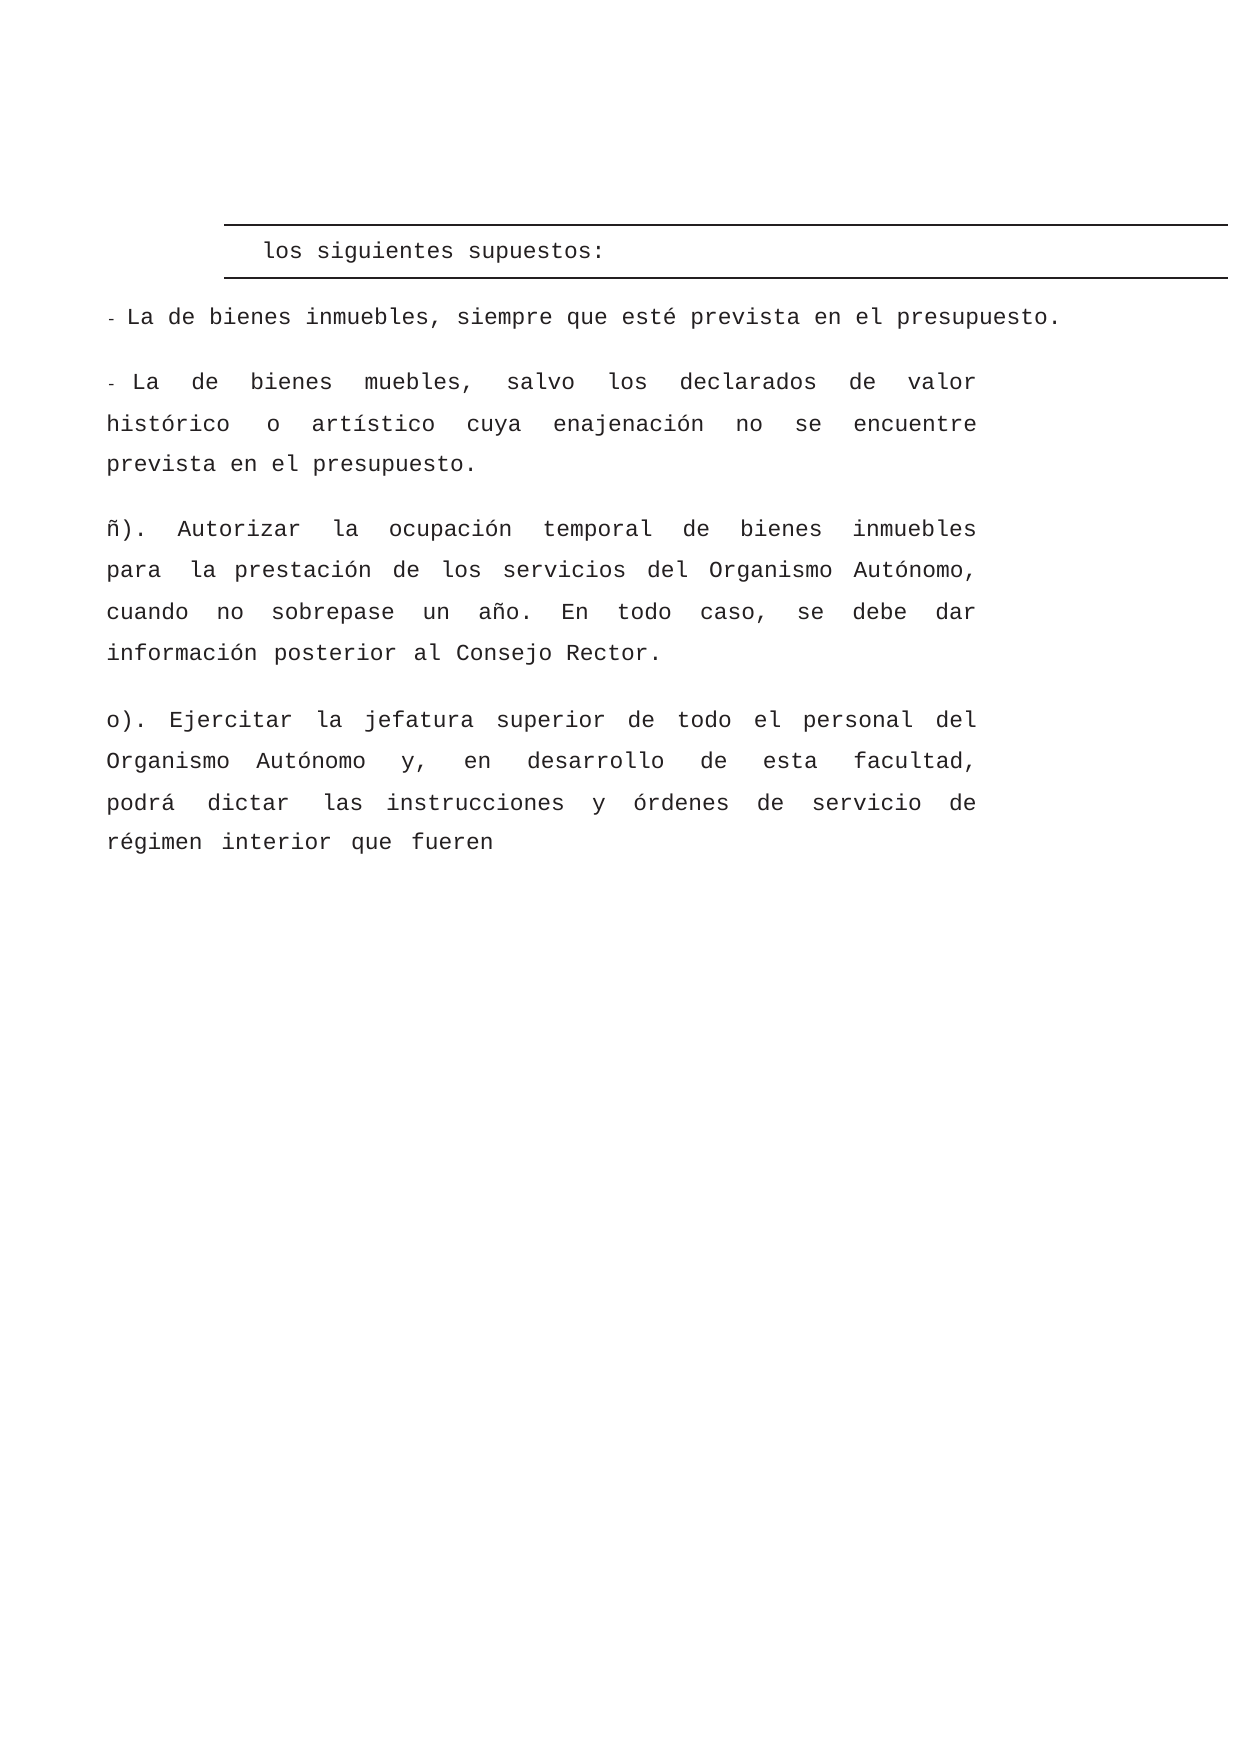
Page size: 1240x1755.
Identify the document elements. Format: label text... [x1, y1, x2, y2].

list La de bienes muebles, salvo los declarados de valor histórico o artístico cuya enajenación no se encuentre prevista en el presupuesto. [106, 371, 977, 478]
text ñ). Autorizar la ocupación temporal de bienes inmuebles para la prestación de los servicios del Organismo Autónomo, cuando no sobrepase un año. En todo caso, se debe dar información posterior al Consejo Rector. [106, 517, 977, 667]
text o). Ejercitar la jefatura superior de todo el personal del Organismo Autónomo y, en desarrollo de esta facultad, podrá dictar las instrucciones y órdenes de servicio de régimen interior que fueren [106, 708, 977, 856]
list La de bienes inmuebles, siempre que esté prevista en el presupuesto. [106, 305, 1133, 331]
text los siguientes supuestos: [261, 226, 977, 265]
text [261, 202, 977, 224]
